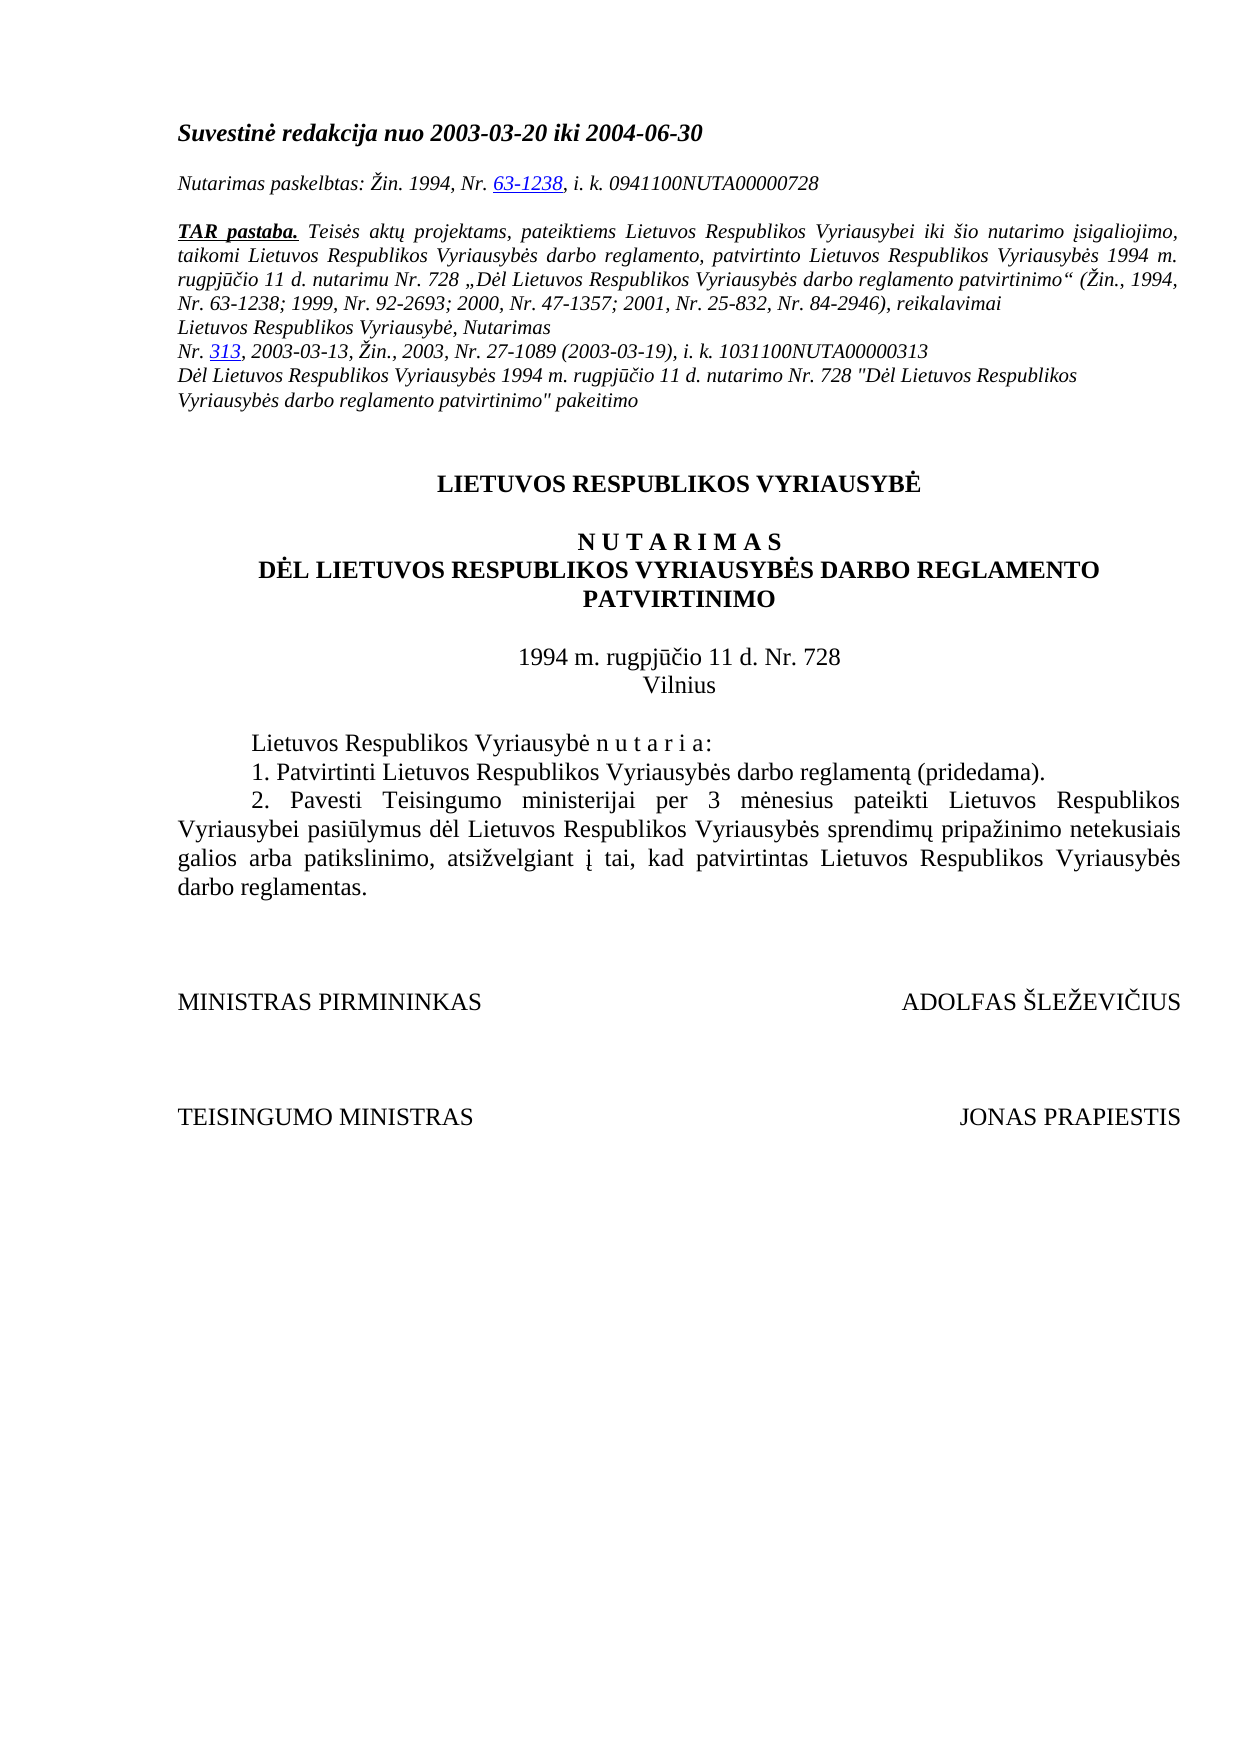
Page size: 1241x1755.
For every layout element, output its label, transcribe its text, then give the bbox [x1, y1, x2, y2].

text Nutarimas paskelbtas: Žin. 1994, Nr. 63-1238, i. k. 0941100NUTA00000728 [177, 171, 1181, 195]
text LIETUVOS RESPUBLIKOS VYRIAUSYBĖ [177, 469, 1181, 498]
text Lietuvos Respublikos Vyriausybė nutaria: [177, 728, 1181, 757]
text MINISTRAS PIRMININKAS ADOLFAS ŠLEŽEVIČIUS [177, 987, 1181, 1015]
text Dėl Lietuvos Respublikos Vyriausybės 1994 m. rugpjūčio 11 d. nutarimo Nr. 728 "Dėl Lietuvos Respublikos Vyriausybės darbo reglamento patvirtinimo" pakeitimo [177, 363, 1181, 412]
text DĖL LIETUVOS RESPUBLIKOS VYRIAUSYBĖS DARBO REGLAMENTO PATVIRTINIMO [177, 555, 1181, 613]
text Suvestinė redakcija nuo 2003-03-20 iki 2004-06-30 [177, 118, 1181, 147]
text 1. Patvirtinti Lietuvos Respublikos Vyriausybės darbo reglamentą (pridedama). [177, 757, 1181, 785]
text 1994 m. rugpjūčio 11 d. Nr. 728 [177, 642, 1181, 670]
text 2. Pavesti Teisingumo ministerijai per 3 mėnesius pateikti Lietuvos Respublikos Vyriausybei pasiūlymus dėl Lietuvos Respublikos Vyriausybės sprendimų pripažinimo netekusiais galios arba patikslinimo, atsižvelgiant į tai, kad patvirtintas Lietuvos Respublikos Vyriausybės darbo reglamentas. [177, 785, 1181, 900]
text N U T A R I M A S [177, 527, 1181, 555]
text Nr. 313, 2003-03-13, Žin., 2003, Nr. 27-1089 (2003-03-19), i. k. 1031100NUTA00000313 [177, 339, 1181, 363]
text TAR pastaba. Teisės aktų projektams, pateiktiems Lietuvos Respublikos Vyriausybei iki šio nutarimo įsigaliojimo, taikomi Lietuvos Respublikos Vyriausybės darbo reglamento, patvirtinto Lietuvos Respublikos Vyriausybės 1994 m. rugpjūčio 11 d. nutarimu Nr. 728 „Dėl Lietuvos Respublikos Vyriausybės darbo reglamento patvirtinimo“ (Žin., 1994, Nr. 63-1238; 1999, Nr. 92-2693; 2000, Nr. 47-1357; 2001, Nr. 25-832, Nr. 84-2946), reikalavimai [177, 219, 1181, 315]
text Vilnius [177, 670, 1181, 699]
text Lietuvos Respublikos Vyriausybė, Nutarimas [177, 315, 1181, 339]
text TEISINGUMO MINISTRAS JONAS PRAPIESTIS [177, 1102, 1181, 1130]
